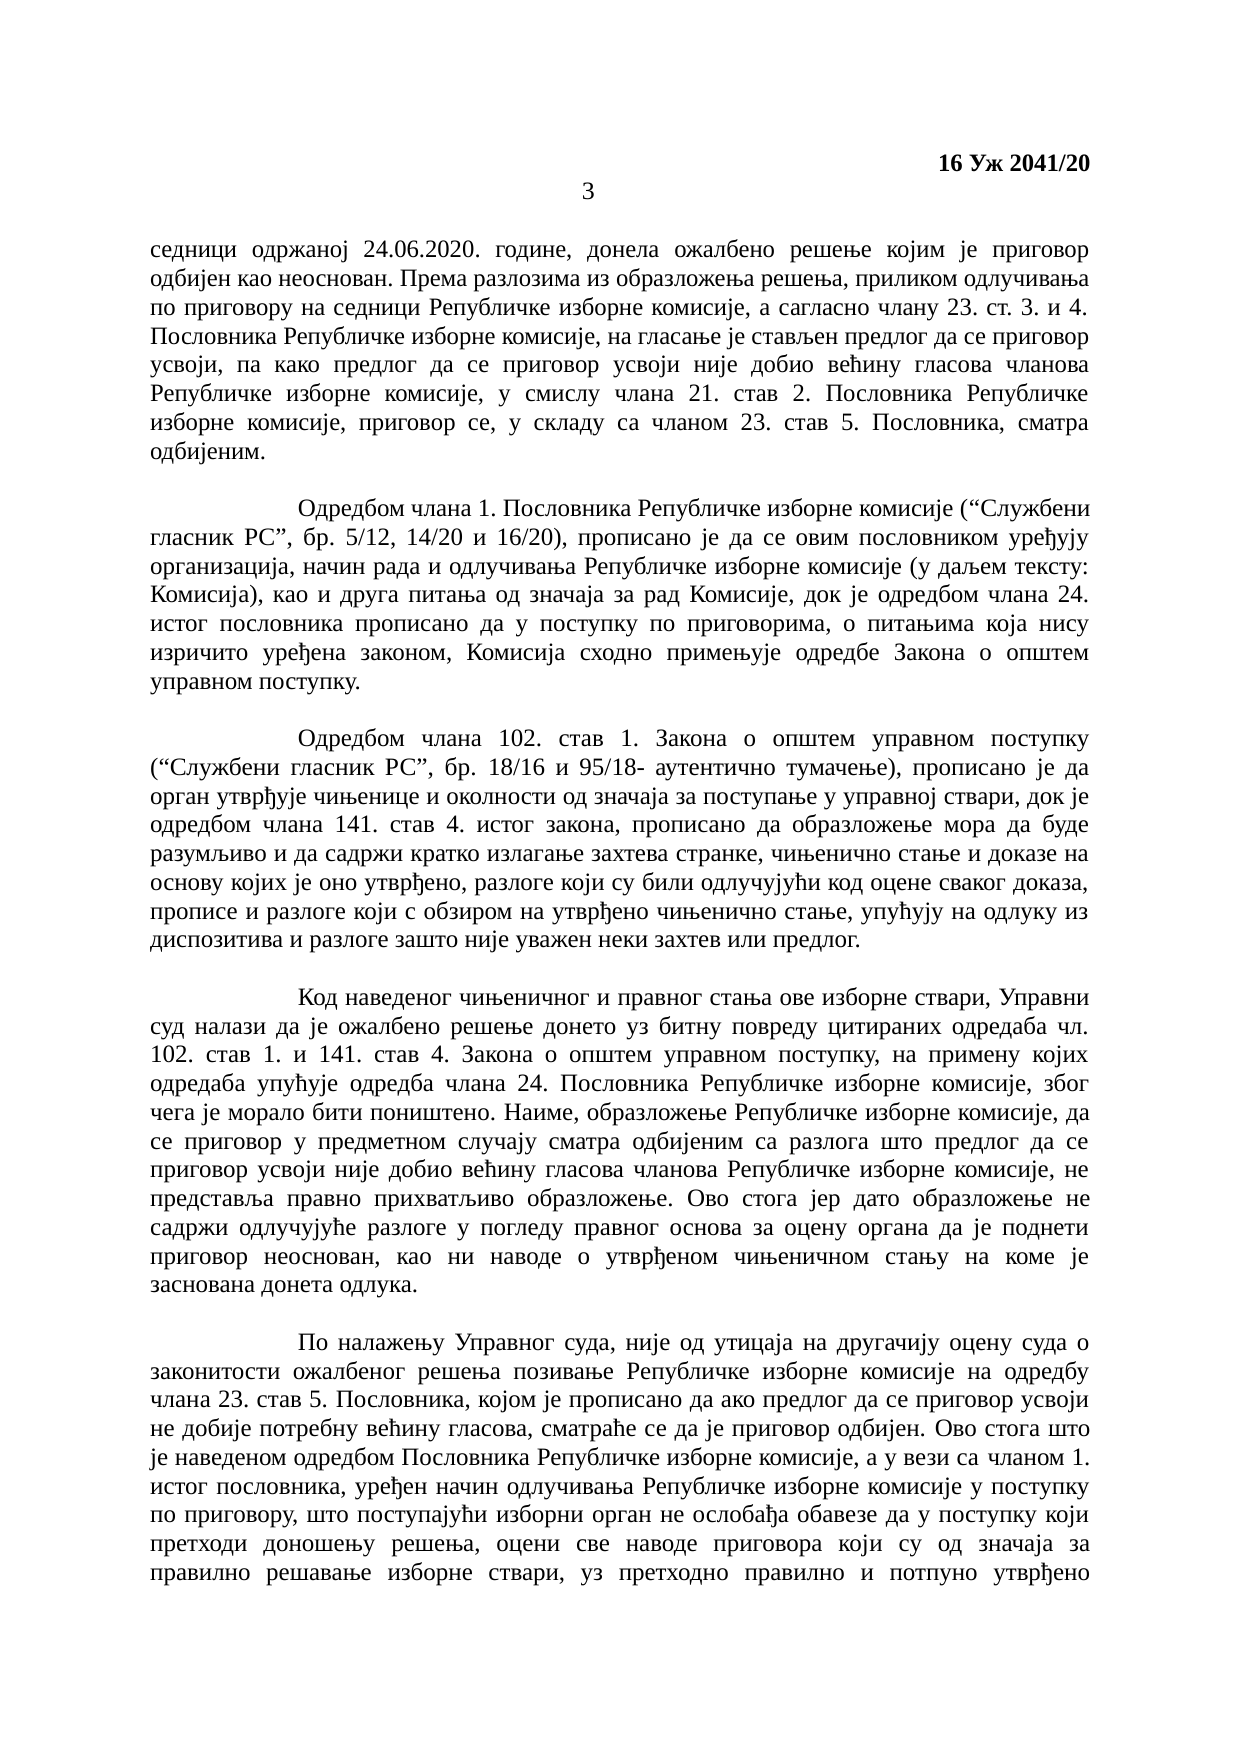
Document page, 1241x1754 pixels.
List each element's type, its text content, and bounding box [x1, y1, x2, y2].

text Одредбом члана 1. Пословника Републичке изборне комисије (“Службени гласник РС”, бр. 5/12, 14/20 и 16/20), прописано је да се овим пословником уређују организација, начин рада и одлучивања Републичке изборне комисије (у даљем тексту: Комисија), као и друга питања од значаја за рад Комисије, док је одредбом члана 24. истог пословника прописано да у поступку по приговорима, о питањима која нису изричито уређена законом, Комисија сходно примењује одредбе Закона о општем управном поступку. [150, 493, 1090, 694]
text седници одржаној 24.06.2020. године, донела ожалбено решење којим је приговор одбијен као неоснован. Према разлозима из образложења решења, приликом одлучивања по приговору на седници Републичке изборне комисије, а сагласно члану 23. ст. 3. и 4. Пословника Републичке изборне комисије, на гласање је стављен предлог да се приговор усвоји, па како предлог да се приговор усвоји није добио већину гласова чланова Републичке изборне комисије, у смислу члана 21. став 2. Пословника Републичке изборне комисије, приговор се, у складу са чланом 23. став 5. Пословника, сматра одбијеним. [150, 234, 1090, 464]
text Код наведеног чињеничног и правног стања ове изборне ствари, Управни суд налази да је ожалбено решење донето уз битну повреду цитираних одредаба чл. 102. став 1. и 141. став 4. Закона о општем управном поступку, на примену којих одредаба упућује одредба члана 24. Пословника Републичке изборне комисије, због чега је морало бити поништено. Наиме, образложење Републичке изборне комисије, да се приговор у предметном случају сматра одбијеним са разлога што предлог да се приговор усвоји није добио већину гласова чланова Републичке изборне комисије, не представља правно прихватљиво образложење. Ово стога јер дато образложење не садржи одлучујуће разлоге у погледу правног основа за оцену органа да је поднети приговор неоснован, као ни наводе о утврђеном чињеничном стању на коме је заснована донета одлука. [150, 982, 1090, 1298]
text Одредбом члана 102. став 1. Закона о општем управном поступку (“Службени гласник РС”, бр. 18/16 и 95/18- аутентично тумачење), прописано је да орган утврђује чињенице и околности од значаја за поступање у управној ствари, док је одредбом члана 141. став 4. истог закона, прописано да образложење мора да буде разумљиво и да садржи кратко излагање захтева странке, чињенично стање и доказе на основу којих је оно утврђено, разлоге који су били одлучујући код оцене сваког доказа, прописе и разлоге који с обзиром на утврђено чињенично стање, упућују на одлуку из диспозитива и разлоге зашто није уважен неки захтев или предлог. [150, 723, 1090, 953]
text По налажењу Управног суда, није од утицаја на другачију оцену суда о законитости ожалбеног решења позивање Републичке изборне комисије на одредбу члана 23. став 5. Пословника, којом је прописано да ако предлог да се приговор усвоји не добије потребну већину гласова, сматраће се да је приговор одбијен. Ово стога што је наведеном одредбом Пословника Републичке изборне комисије, а у вези са чланом 1. истог пословника, уређен начин одлучивања Републичке изборне комисије у поступку по приговору, што поступајући изборни орган не ослобађа обавезе да у поступку који претходи доношењу решења, оцени све наводе приговора који су од значаја за правилно решавање изборне ствари, уз претходно правилно и потпуно утврђено [150, 1327, 1090, 1586]
